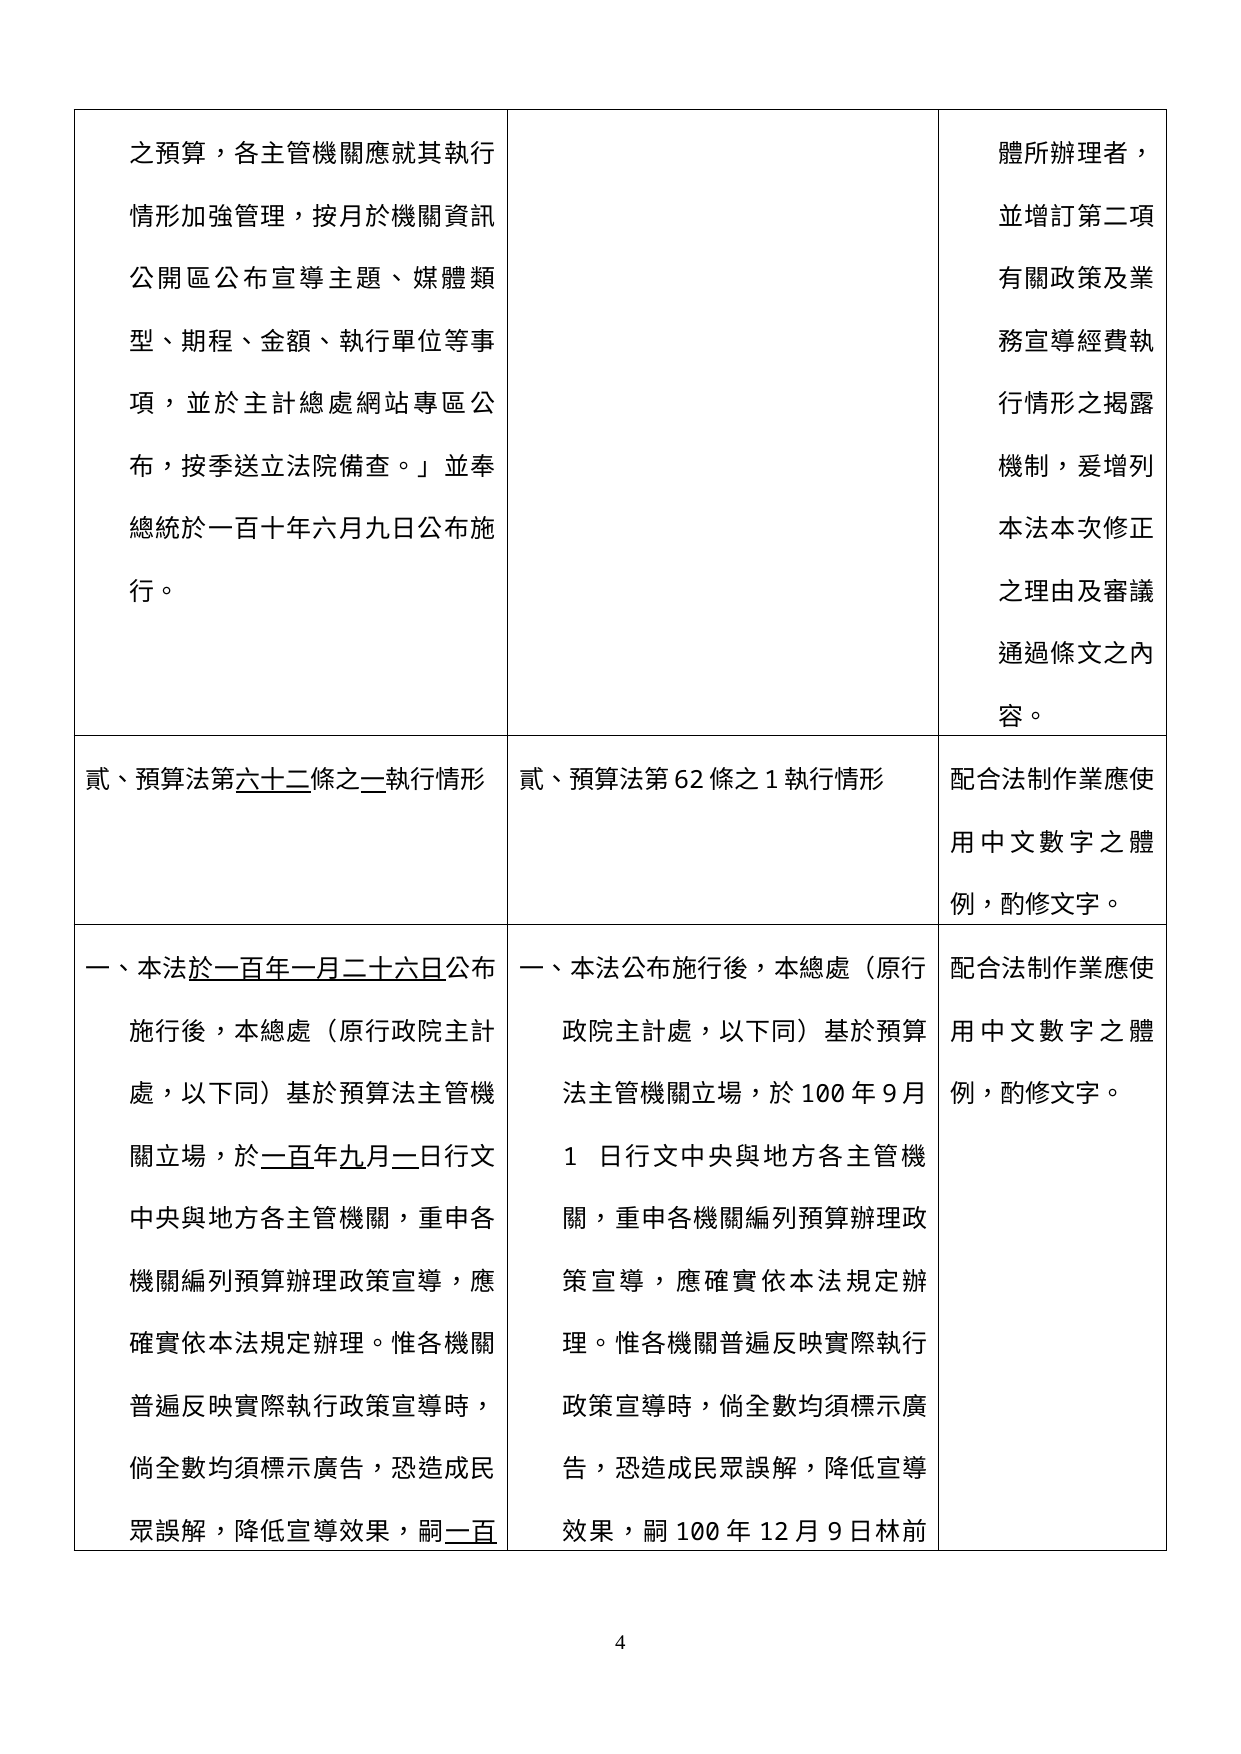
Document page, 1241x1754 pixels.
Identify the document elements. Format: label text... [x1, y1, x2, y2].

table_cell 貳、預算法第六十二條之一執行情形 [75, 736, 507, 924]
table_cell 一、本法公布施行後，本總處（原行政院主計處，以下同）基於預算法主管機關立場，於100年9月1 日行文中央與地方各主管機關，重申各機關編列預算辦理政策宣導，應確實依本法規定辦理。惟各機關普遍反映實際執行政策宣導時，倘全數均須標示廣告，恐造成民眾誤解，降低宣導效果，嗣100年12月9日林前 [508, 925, 938, 1550]
table_cell 配合法制作業應使用中文數字之體例，酌修文字。 [939, 736, 1166, 924]
table_cell 貳、預算法第62條之1執行情形 [508, 736, 938, 924]
table_cell 配合法制作業應使用中文數字之體例，酌修文字。 [939, 925, 1166, 1550]
table_cell 之預算，各主管機關應就其執行情形加強管理，按月於機關資訊公開區公布宣導主題、媒體類型、期程、金額、執行單位等事項，並於主計總處網站專區公布，按季送立法院備查。」並奉總統於一百十年六月九日公布施行。 [75, 110, 507, 735]
table_cell [508, 110, 938, 735]
table_cell 體所辦理者，並增訂第二項有關政策及業務宣導經費執行情形之揭露機制，爰增列本法本次修正之理由及審議通過條文之內容。 [939, 110, 1166, 735]
table_cell 一、本法於一百年一月二十六日公布施行後，本總處（原行政院主計處，以下同）基於預算法主管機關立場，於一百年九月一日行文中央與地方各主管機關，重申各機關編列預算辦理政策宣導，應確實依本法規定辦理。惟各機關普遍反映實際執行政策宣導時，倘全數均須標示廣告，恐造成民眾誤解，降低宣導效果，嗣一百 [75, 925, 507, 1550]
